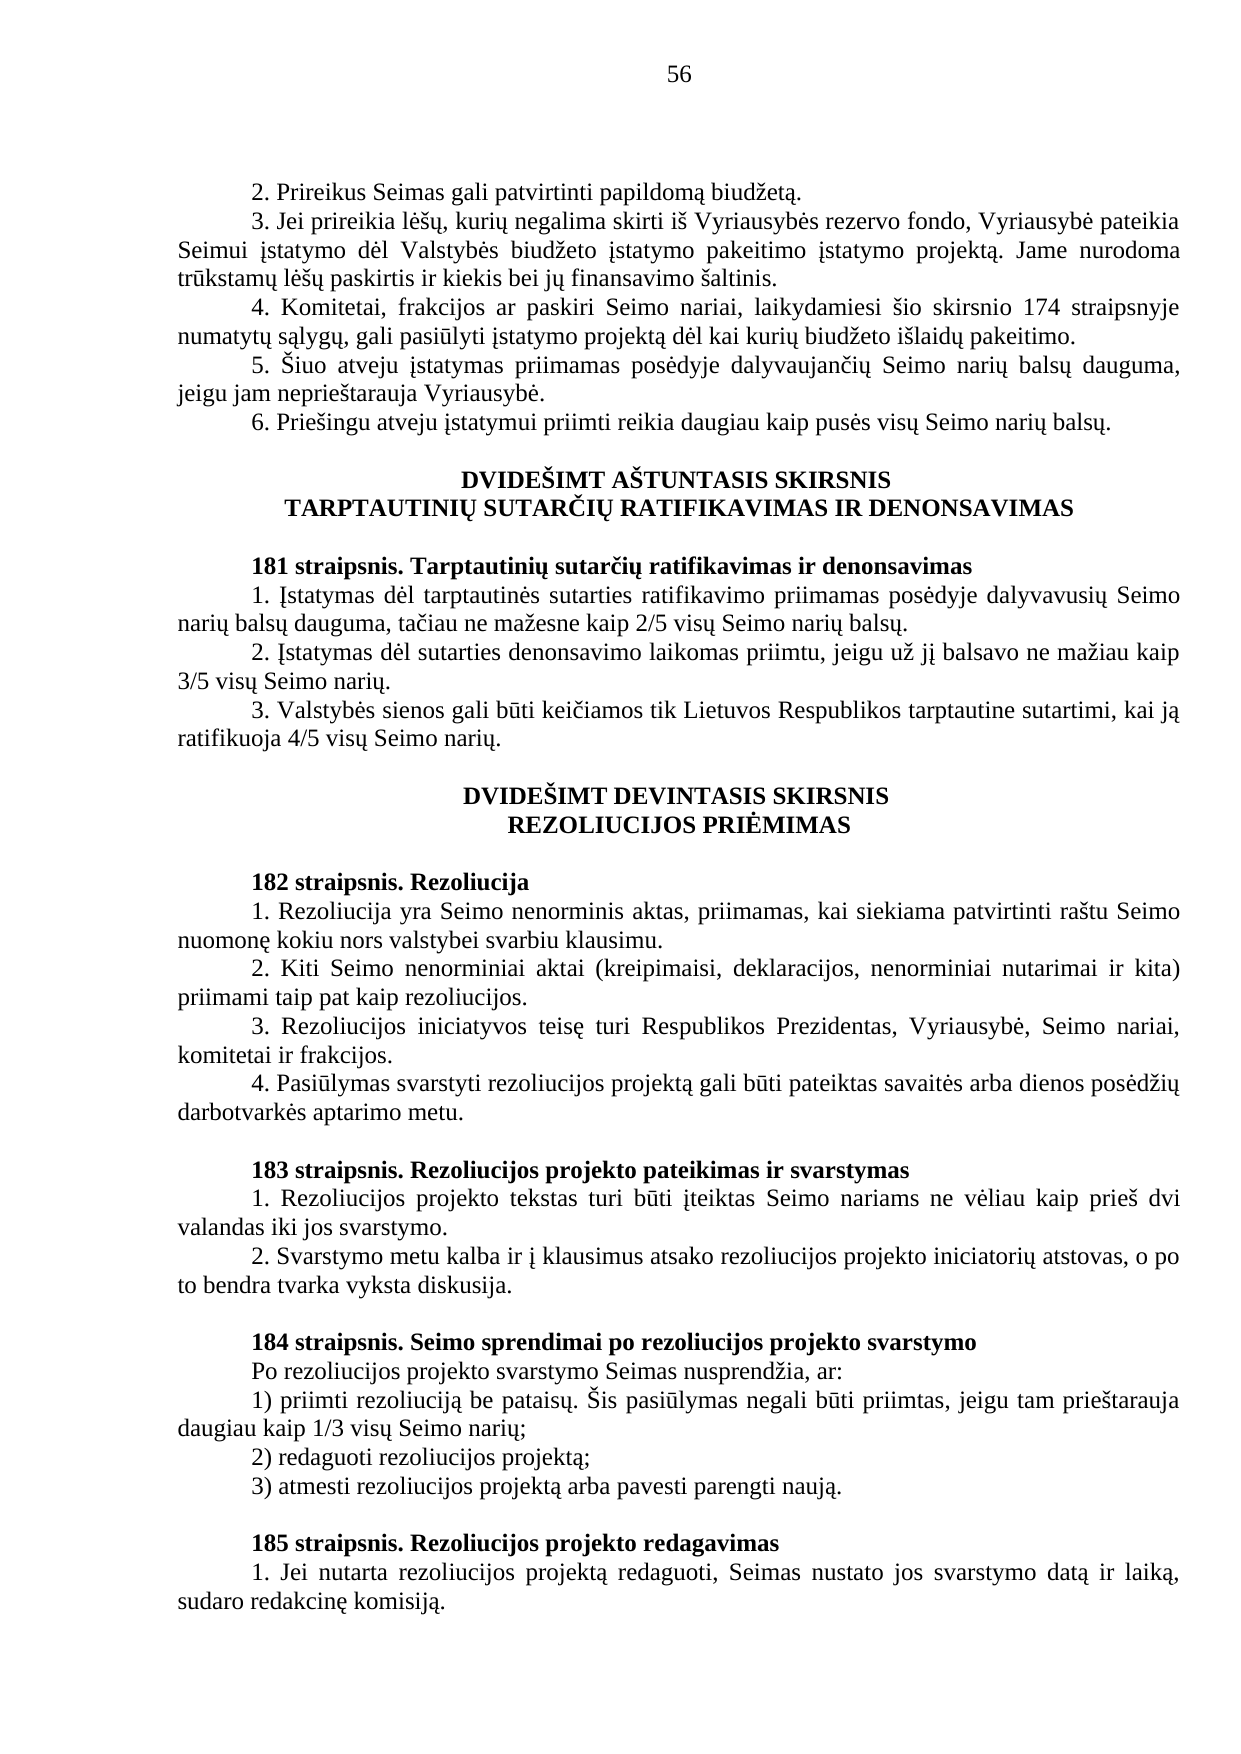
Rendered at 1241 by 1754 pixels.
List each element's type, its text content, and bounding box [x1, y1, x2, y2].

text 3. Jei prireikia lėšų, kurių negalima skirti iš Vyriausybės rezervo fondo, Vyriausybė pateikia Seimui įstatymo dėl Valstybės biudžeto įstatymo pakeitimo įstatymo projektą. Jame nurodoma trūkstamų lėšų paskirtis ir kiekis bei jų finansavimo šaltinis. [177, 206, 1181, 292]
text 3. Rezoliucijos iniciatyvos teisę turi Respublikos Prezidentas, Vyriausybė, Seimo nariai, komitetai ir frakcijos. [177, 1011, 1181, 1068]
text 4. Komitetai, frakcijos ar paskiri Seimo nariai, laikydamiesi šio skirsnio 174 straipsnyje numatytų sąlygų, gali pasiūlyti įstatymo projektą dėl kai kurių biudžeto išlaidų pakeitimo. [177, 292, 1181, 350]
text 3. Valstybės sienos gali būti keičiamos tik Lietuvos Respublikos tarptautine sutartimi, kai ją ratifikuoja 4/5 visų Seimo narių. [177, 695, 1181, 752]
text 184 straipsnis. Seimo sprendimai po rezoliucijos projekto svarstymo [177, 1327, 1181, 1356]
text 2. Svarstymo metu kalba ir į klausimus atsako rezoliucijos projekto iniciatorių atstovas, o po to bendra tvarka vyksta diskusija. [177, 1241, 1181, 1298]
text 181 straipsnis. Tarptautinių sutarčių ratifikavimas ir denonsavimas [177, 551, 1181, 580]
text 6. Priešingu atveju įstatymui priimti reikia daugiau kaip pusės visų Seimo narių balsų. [177, 407, 1181, 436]
text TARPTAUTINIŲ SUTARČIŲ RATIFIKAVIMAS IR DENONSAVIMAS [177, 493, 1181, 522]
text 5. Šiuo atveju įstatymas priimamas posėdyje dalyvaujančių Seimo narių balsų dauguma, jeigu jam neprieštarauja Vyriausybė. [177, 350, 1181, 407]
text 2. Prireikus Seimas gali patvirtinti papildomą biudžetą. [177, 177, 1181, 206]
text 182 straipsnis. Rezoliucija [177, 867, 1181, 896]
text 1. Įstatymas dėl tarptautinės sutarties ratifikavimo priimamas posėdyje dalyvavusių Seimo narių balsų dauguma, tačiau ne mažesne kaip 2/5 visų Seimo narių balsų. [177, 580, 1181, 637]
text 4. Pasiūlymas svarstyti rezoliucijos projektą gali būti pateiktas savaitės arba dienos posėdžių darbotvarkės aptarimo metu. [177, 1068, 1181, 1126]
text 1. Rezoliucijos projekto tekstas turi būti įteiktas Seimo nariams ne vėliau kaip prieš dvi valandas iki jos svarstymo. [177, 1183, 1181, 1241]
text DVIDEŠIMT DEVINTASIS SKIRSNIS [177, 781, 1181, 810]
text 1) priimti rezoliuciją be pataisų. Šis pasiūlymas negali būti priimtas, jeigu tam prieštarauja daugiau kaip 1/3 visų Seimo narių; [177, 1385, 1181, 1442]
text 185 straipsnis. Rezoliucijos projekto redagavimas [177, 1528, 1181, 1557]
text 1. Jei nutarta rezoliucijos projektą redaguoti, Seimas nustato jos svarstymo datą ir laiką, sudaro redakcinę komisiją. [177, 1557, 1181, 1615]
text 2) redaguoti rezoliucijos projektą; [177, 1442, 1181, 1471]
text 183 straipsnis. Rezoliucijos projekto pateikimas ir svarstymas [177, 1155, 1181, 1183]
text 2. Kiti Seimo nenorminiai aktai (kreipimaisi, deklaracijos, nenorminiai nutarimai ir kita) priimami taip pat kaip rezoliucijos. [177, 953, 1181, 1011]
text Po rezoliucijos projekto svarstymo Seimas nusprendžia, ar: [177, 1356, 1181, 1385]
text REZOLIUCIJOS PRIĖMIMAS [177, 810, 1181, 838]
text 2. Įstatymas dėl sutarties denonsavimo laikomas priimtu, jeigu už jį balsavo ne mažiau kaip 3/5 visų Seimo narių. [177, 637, 1181, 695]
text 1. Rezoliucija yra Seimo nenorminis aktas, priimamas, kai siekiama patvirtinti raštu Seimo nuomonę kokiu nors valstybei svarbiu klausimu. [177, 896, 1181, 953]
text DVIDEŠIMT AŠTUNTASIS SKIRSNIS [177, 465, 1181, 493]
text 3) atmesti rezoliucijos projektą arba pavesti parengti naują. [177, 1471, 1181, 1500]
